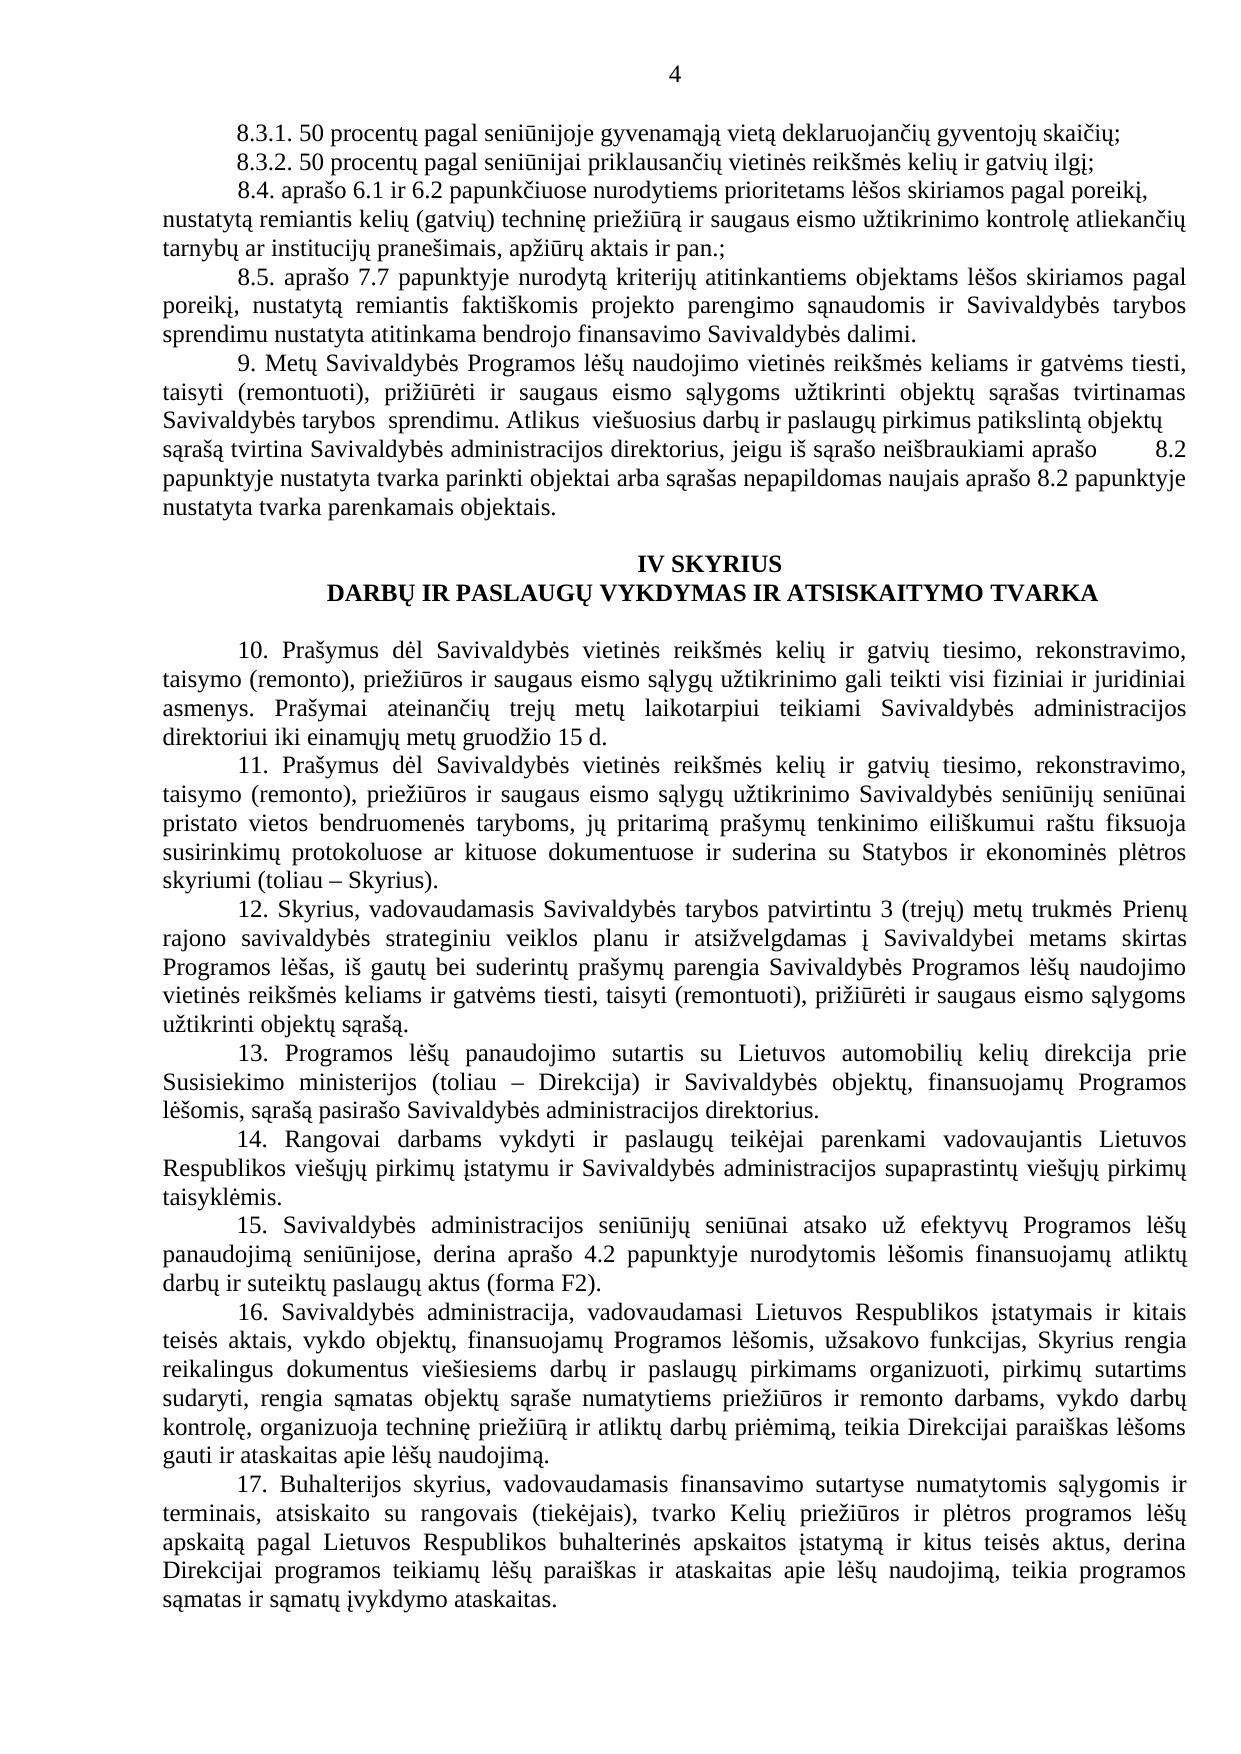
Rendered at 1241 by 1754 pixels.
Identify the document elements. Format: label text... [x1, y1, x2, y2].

text 17. Buhalterijos skyrius, vadovaudamasis finansavimo sutartyse numatytomis sąlygomis ir terminais, atsiskaito su rangovais (tiekėjais), tvarko Kelių priežiūros ir plėtros programos lėšų apskaitą pagal Lietuvos Respublikos buhalterinės apskaitos įstatymą ir kitus teisės aktus, derina Direkcijai programos teikiamų lėšų paraiškas ir ataskaitas apie lėšų naudojimą, teikia programos sąmatas ir sąmatų įvykdymo ataskaitas. [162, 1469, 1187, 1613]
text 11. Prašymus dėl Savivaldybės vietinės reikšmės kelių ir gatvių tiesimo, rekonstravimo, taisymo (remonto), priežiūros ir saugaus eismo sąlygų užtikrinimo Savivaldybės seniūnijų seniūnai pristato vietos bendruomenės taryboms, jų pritarimą prašymų tenkinimo eiliškumui raštu fiksuoja susirinkimų protokoluose ar kituose dokumentuose ir suderina su Statybos ir ekonominės plėtros skyriumi (toliau – Skyrius). [162, 751, 1187, 894]
text 12. Skyrius, vadovaudamasis Savivaldybės tarybos patvirtintu 3 (trejų) metų trukmės Prienų rajono savivaldybės strateginiu veiklos planu ir atsižvelgdamas į Savivaldybei metams skirtas Programos lėšas, iš gautų bei suderintų prašymų parengia Savivaldybės Programos lėšų naudojimo vietinės reikšmės keliams ir gatvėms tiesti, taisyti (remontuoti), prižiūrėti ir saugaus eismo sąlygoms užtikrinti objektų sąrašą. [162, 894, 1187, 1038]
text 8.3.1. 50 procentų pagal seniūnijoje gyvenamąją vietą deklaruojančių gyventojų skaičių; [162, 118, 1187, 147]
text 13. Programos lėšų panaudojimo sutartis su Lietuvos automobilių kelių direkcija prie Susisiekimo ministerijos (toliau – Direkcija) ir Savivaldybės objektų, finansuojamų Programos lėšomis, sąrašą pasirašo Savivaldybės administracijos direktorius. [162, 1038, 1187, 1124]
text 14. Rangovai darbams vykdyti ir paslaugų teikėjai parenkami vadovaujantis Lietuvos Respublikos viešųjų pirkimų įstatymu ir Savivaldybės administracijos supaprastintų viešųjų pirkimų taisyklėmis. [162, 1124, 1187, 1211]
text 8.3.2. 50 procentų pagal seniūnijai priklausančių vietinės reikšmės kelių ir gatvių ilgį; [162, 147, 1187, 176]
text nustatytą remiantis kelių (gatvių) techninę priežiūrą ir saugaus eismo užtikrinimo kontrolę atliekančių tarnybų ar institucijų pranešimais, apžiūrų aktais ir pan.; [162, 204, 1187, 262]
text sąrašą tvirtina Savivaldybės administracijos direktorius, jeigu iš sąrašo neišbraukiami aprašo 8.2 papunktyje nustatyta tvarka parinkti objektai arba sąrašas nepapildomas naujais aprašo 8.2 papunktyje nustatyta tvarka parenkamais objektais. [162, 434, 1187, 521]
text 10. Prašymus dėl Savivaldybės vietinės reikšmės kelių ir gatvių tiesimo, rekonstravimo, taisymo (remonto), priežiūros ir saugaus eismo sąlygų užtikrinimo gali teikti visi fiziniai ir juridiniai asmenys. Prašymai ateinančių trejų metų laikotarpiui teikiami Savivaldybės administracijos direktoriui iki einamųjų metų gruodžio 15 d. [162, 636, 1187, 751]
text 9. Metų Savivaldybės Programos lėšų naudojimo vietinės reikšmės keliams ir gatvėms tiesti, taisyti (remontuoti), prižiūrėti ir saugaus eismo sąlygoms užtikrinti objektų sąrašas tvirtinamas Savivaldybės tarybos sprendimu. Atlikus viešuosius darbų ir paslaugų pirkimus patikslintą objektų [162, 348, 1187, 434]
text 8.4. aprašo 6.1 ir 6.2 papunkčiuose nurodytiems prioritetams lėšos skiriamos pagal poreikį, [162, 176, 1187, 204]
text 16. Savivaldybės administracija, vadovaudamasi Lietuvos Respublikos įstatymais ir kitais teisės aktais, vykdo objektų, finansuojamų Programos lėšomis, užsakovo funkcijas, Skyrius rengia reikalingus dokumentus viešiesiems darbų ir paslaugų pirkimams organizuoti, pirkimų sutartims sudaryti, rengia sąmatas objektų sąraše numatytiems priežiūros ir remonto darbams, vykdo darbų kontrolę, organizuoja techninę priežiūrą ir atliktų darbų priėmimą, teikia Direkcijai paraiškas lėšoms gauti ir ataskaitas apie lėšų naudojimą. [162, 1297, 1187, 1469]
text 15. Savivaldybės administracijos seniūnijų seniūnai atsako už efektyvų Programos lėšų panaudojimą seniūnijose, derina aprašo 4.2 papunktyje nurodytomis lėšomis finansuojamų atliktų darbų ir suteiktų paslaugų aktus (forma F2). [162, 1211, 1187, 1297]
text IV SKYRIUS [162, 549, 1240, 578]
text 8.5. aprašo 7.7 papunktyje nurodytą kriterijų atitinkantiems objektams lėšos skiriamos pagal poreikį, nustatytą remiantis faktiškomis projekto parengimo sąnaudomis ir Savivaldybės tarybos sprendimu nustatyta atitinkama bendrojo finansavimo Savivaldybės dalimi. [162, 262, 1187, 348]
text DARBŲ IR PASLAUGŲ VYKDYMAS IR ATSISKAITYMO TVARKA [162, 578, 1240, 607]
